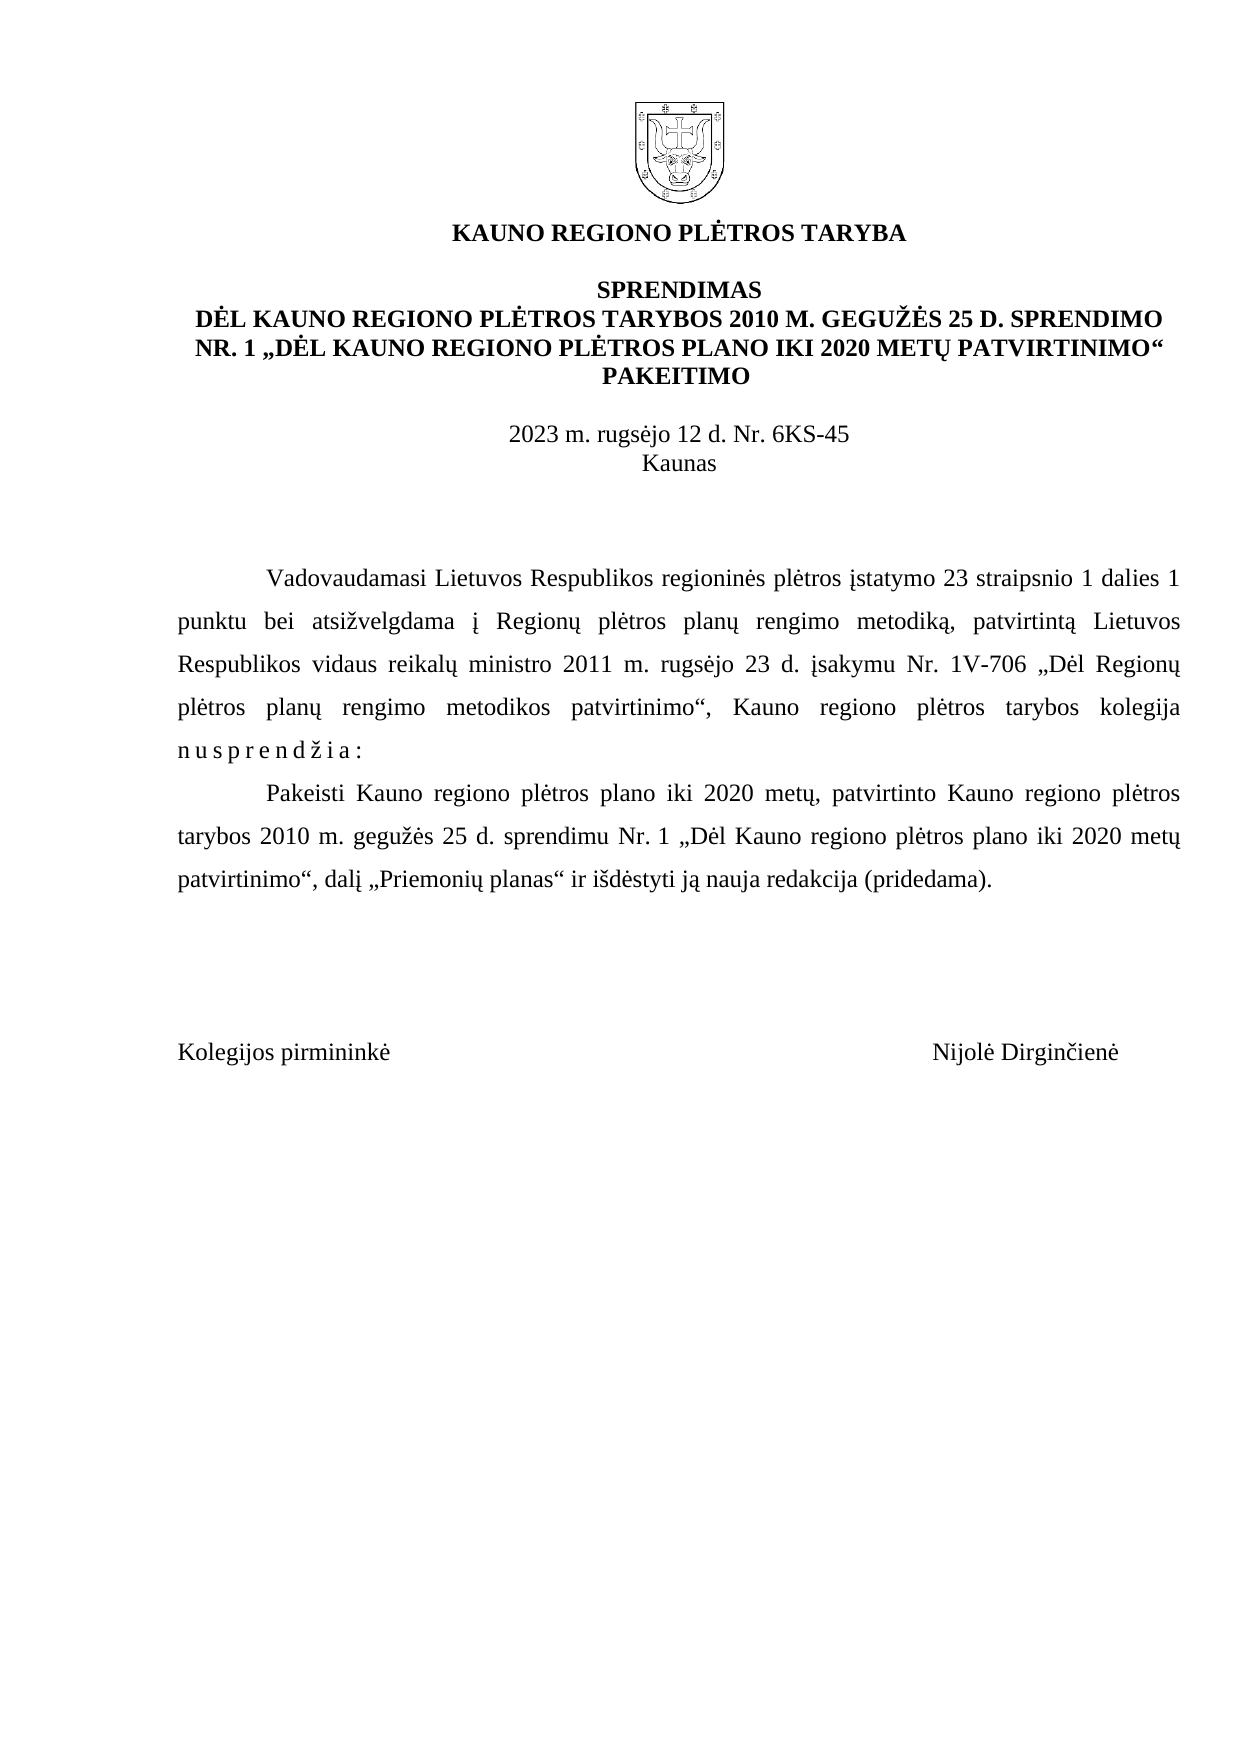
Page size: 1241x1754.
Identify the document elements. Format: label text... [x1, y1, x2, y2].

text SPRENDIMAS [177, 275, 1181, 304]
text Kolegijos pirmininkė Nijolė Dirginčienė [177, 1037, 1181, 1066]
text KAUNO REGIONO PLĖTROS TARYBA [177, 218, 1181, 246]
text DĖL KAUNO REGIONO PLĖTROS TARYBOS 2010 M. GEGUŽĖS 25 D. SPRENDIMO NR. 1 „DĖL KAUNO REGIONO PLĖTROS PLANO IKI 2020 METŲ PATVIRTINIMO“ PAKEITIMO [177, 304, 1181, 390]
text Pakeisti Kauno regiono plėtros plano iki 2020 metų, patvirtinto Kauno regiono plėtros tarybos 2010 m. gegužės 25 d. sprendimu Nr. 1 „Dėl Kauno regiono plėtros plano iki 2020 metų patvirtinimo“, dalį „Priemonių planas“ ir išdėstyti ją nauja redakcija (pridedama). [177, 778, 1181, 893]
text Vadovaudamasi Lietuvos Respublikos regioninės plėtros įstatymo 23 straipsnio 1 dalies 1 punktu bei atsižvelgdama į Regionų plėtros planų rengimo metodiką, patvirtintą Lietuvos Respublikos vidaus reikalų ministro 2011 m. rugsėjo 23 d. įsakymu Nr. 1V-706 „Dėl Regionų plėtros planų rengimo metodikos patvirtinimo“, Kauno regiono plėtros tarybos kolegija nusprendžia: [177, 563, 1181, 764]
text 2023 m. rugsėjo 12 d. Nr. 6KS-45 [177, 419, 1181, 448]
text Kaunas [177, 448, 1181, 476]
